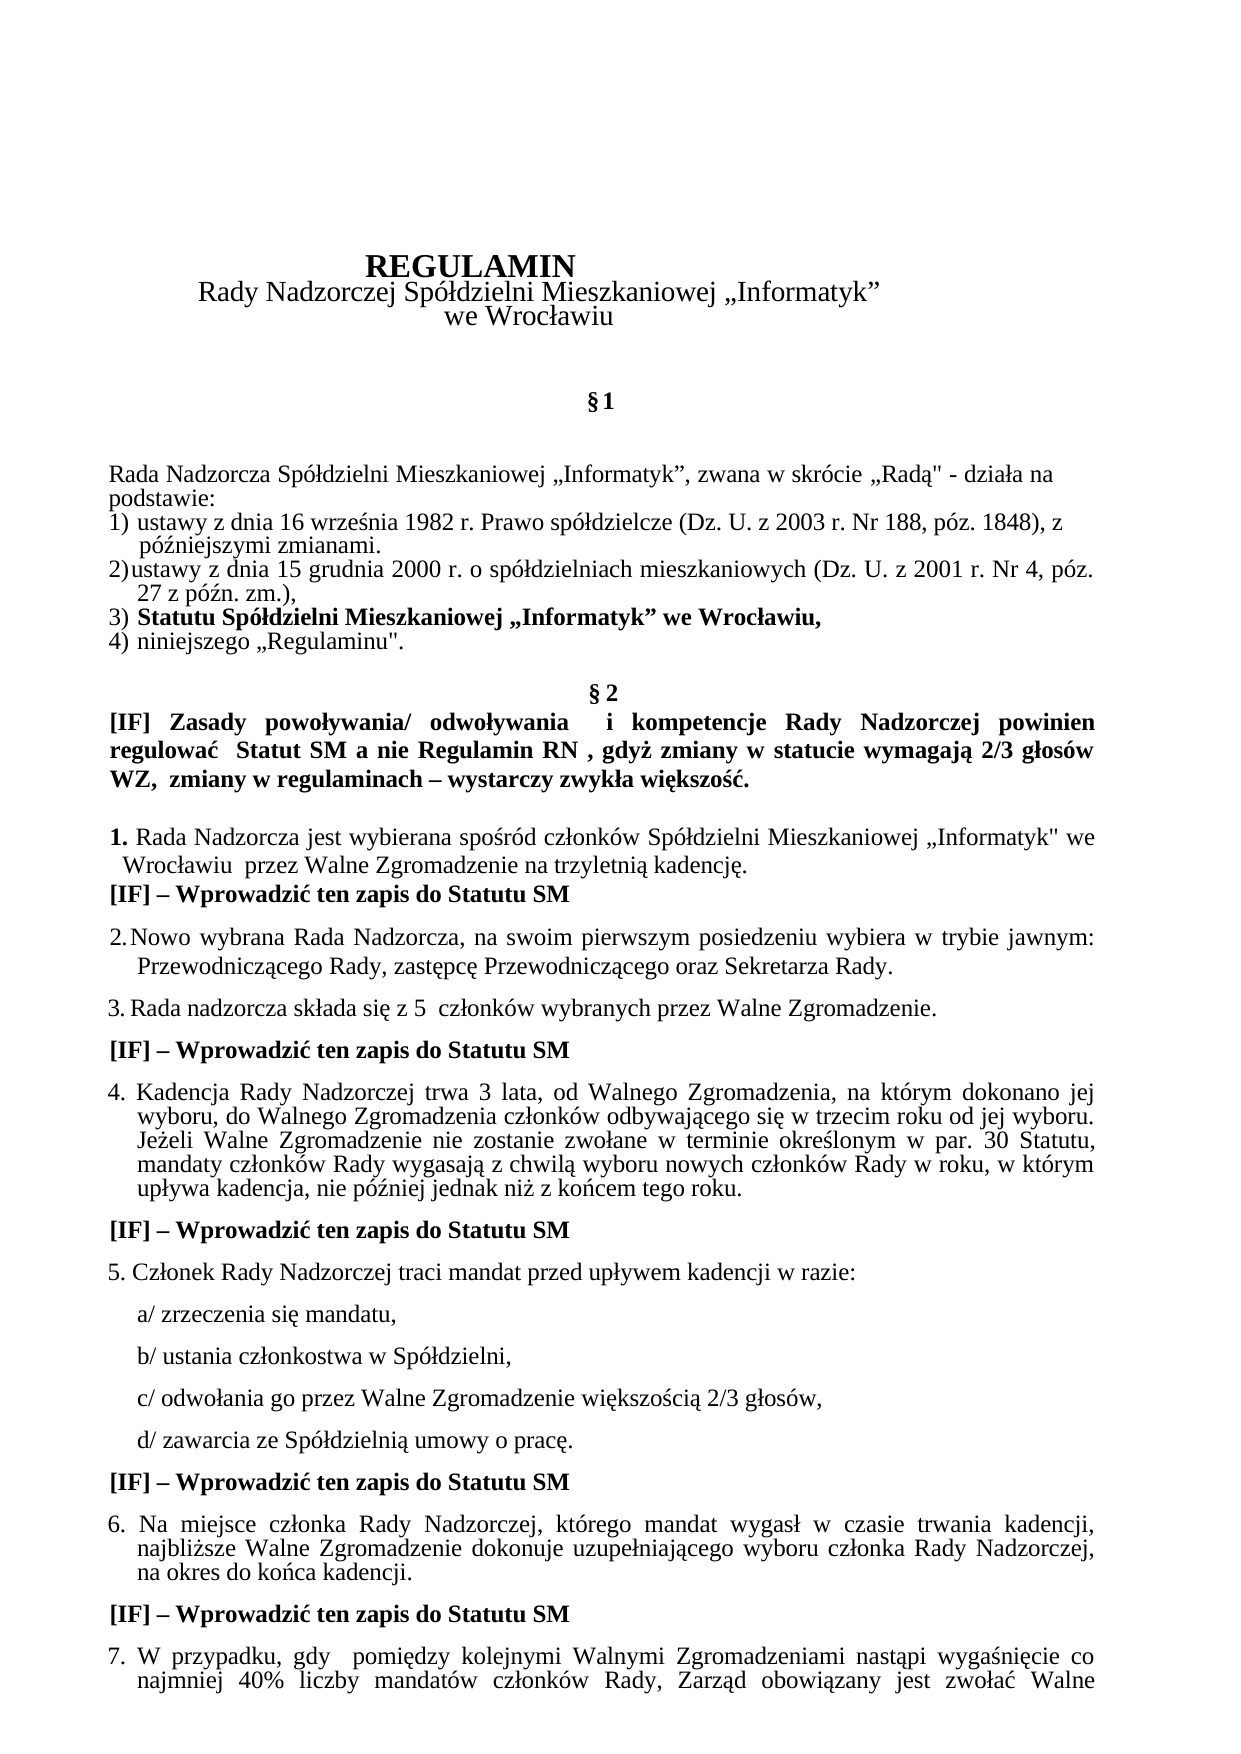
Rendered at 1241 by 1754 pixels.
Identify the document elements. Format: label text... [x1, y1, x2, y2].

text 6. Na miejsce członka Rady Nadzorczej, którego mandat wygasł w czasie trwania kadencji, najbliższe Walne Zgromadzenie dokonuje uzupełniającego wyboru członka Rady Nadzorczej, na okres do końca kadencji. [107, 1513, 1095, 1585]
text § 2 [111, 678, 1095, 707]
text a/ zrzeczenia się mandatu, [137, 1303, 1095, 1327]
list ustawy z dnia 16 września 1982 r. Prawo spółdzielcze (Dz. U. z 2003 r. Nr 188, póz. 1848), z [108, 511, 1095, 535]
text [IF] – Wprowadzić ten zapis do Statutu SM [109, 1039, 1095, 1063]
text b/ ustania członkostwa w Spółdzielni, [137, 1345, 1095, 1369]
text we Wrocławiu [107, 307, 885, 331]
text [IF] – Wprowadzić ten zapis do Statutu SM [109, 1219, 1095, 1243]
list niniejszego „Regulaminu". [108, 631, 1095, 654]
list ustawy z dnia 15 grudnia 2000 r. o spółdzielniach mieszkaniowych (Dz. U. z 2001 r. Nr 4, póz. 27 z późn. zm.), [108, 559, 1095, 607]
text [IF] – Wprowadzić ten zapis do Statutu SM [109, 879, 1095, 908]
text 1. Rada Nadzorcza jest wybierana spośród członków Spółdzielni Mieszkaniowej „Informatyk" we Wrocławiu przez Walne Zgromadzenie na trzyletnią kadencję. [109, 822, 1095, 879]
text [IF] – Wprowadzić ten zapis do Statutu SM [109, 1471, 1095, 1495]
text późniejszymi zmianami. [108, 535, 1095, 559]
text c/ odwołania go przez Walne Zgromadzenie większością 2/3 głosów, [137, 1387, 1095, 1411]
text 3. Rada nadzorcza składa się z 5 członków wybranych przez Walne Zgromadzenie. [107, 998, 1095, 1022]
text 5. Członek Rady Nadzorczej traci mandat przed upływem kadencji w razie: [107, 1261, 1095, 1285]
text § 1 [107, 386, 1095, 415]
text 2. Nowo wybrana Rada Nadzorcza, na swoim pierwszym posiedzeniu wybiera w trybie jawnym: Przewodniczącego Rady, zastępcę Przewodniczącego oraz Sekretarza Rady. [109, 922, 1095, 979]
text [IF] Zasady powoływania/ odwoływania i kompetencje Rady Nadzorczej powinien regulować Statut SM a nie Regulamin RN , gdyż zmiany w statucie wymagają 2/3 głosów WZ, zmiany w regulaminach – wystarczy zwykła większość. [109, 707, 1095, 793]
text 4. Kadencja Rady Nadzorczej trwa 3 lata, od Walnego Zgromadzenia, na którym dokonano jej wyboru, do Walnego Zgromadzenia członków odbywającego się w trzecim roku od jej wyboru. Jeżeli Walne Zgromadzenie nie zostanie zwołane w terminie określonym w par. 30 Statutu, mandaty członków Rady wygasają z chwilą wyboru nowych członków Rady w roku, w którym upływa kadencja, nie później jednak niż z końcem tego roku. [107, 1082, 1095, 1201]
text d/ zawarcia ze Spółdzielnią umowy o pracę. [137, 1429, 1095, 1453]
text Rada Nadzorcza Spółdzielni Mieszkaniowej „Informatyk”, zwana w skrócie „Radą" - działa na podstawie: [108, 463, 1053, 511]
text REGULAMIN [115, 259, 1095, 283]
text 7. W przypadku, gdy pomiędzy kolejnymi Walnymi Zgromadzeniami nastąpi wygaśnięcie co najmniej 40% liczby mandatów członków Rady, Zarząd obowiązany jest zwołać Walne [107, 1645, 1095, 1693]
text Rady Nadzorczej Spółdzielni Mieszkaniowej „Informatyk” [107, 283, 885, 307]
list Statutu Spółdzielni Mieszkaniowej „Informatyk” we Wrocławiu, [108, 607, 1095, 631]
text [IF] – Wprowadzić ten zapis do Statutu SM [109, 1603, 1095, 1627]
